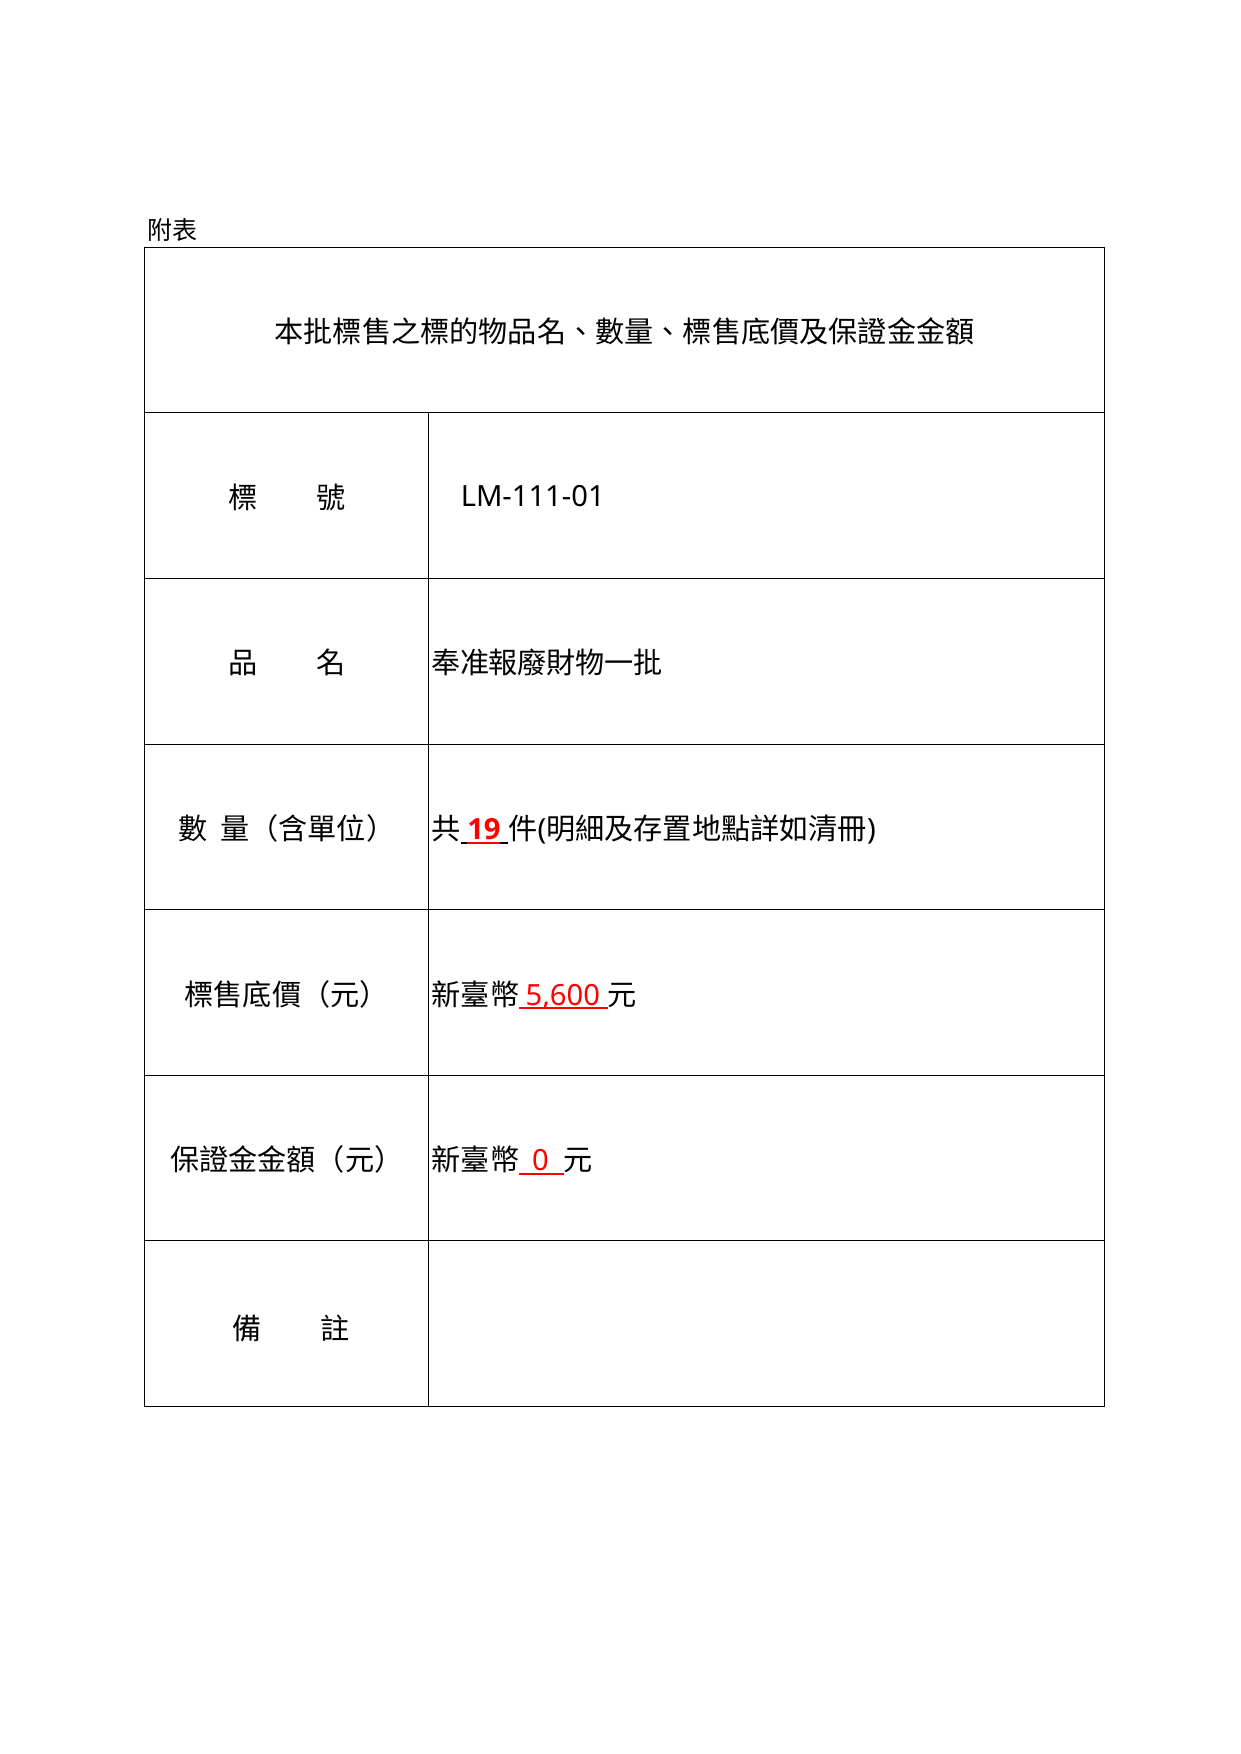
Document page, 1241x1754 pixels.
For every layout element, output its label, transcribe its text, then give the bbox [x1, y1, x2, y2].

table_cell 數 量（含單位） [145, 745, 428, 909]
table_cell 標 號 [145, 413, 428, 578]
table_cell 新臺幣 0 元 [429, 1076, 1104, 1240]
table_cell [429, 1241, 1104, 1406]
table_cell 新臺幣 5,600 元 [429, 910, 1104, 1075]
table_cell LM-111-01 [429, 413, 1104, 578]
table_header 本批標售之標的物品名、數量、標售底價及保證金金額 [145, 248, 1104, 412]
table_cell 品 名 [145, 579, 428, 743]
table_cell 奉准報廢財物一批 [429, 579, 1104, 743]
table_cell 標售底價（元） [145, 910, 428, 1075]
table_cell 共 19 件(明細及存置地點詳如清冊) [429, 745, 1104, 909]
table_cell 備 註 [145, 1241, 428, 1406]
table_cell 保證金金額（元） [145, 1076, 428, 1240]
text 附表 [148, 210, 1122, 247]
